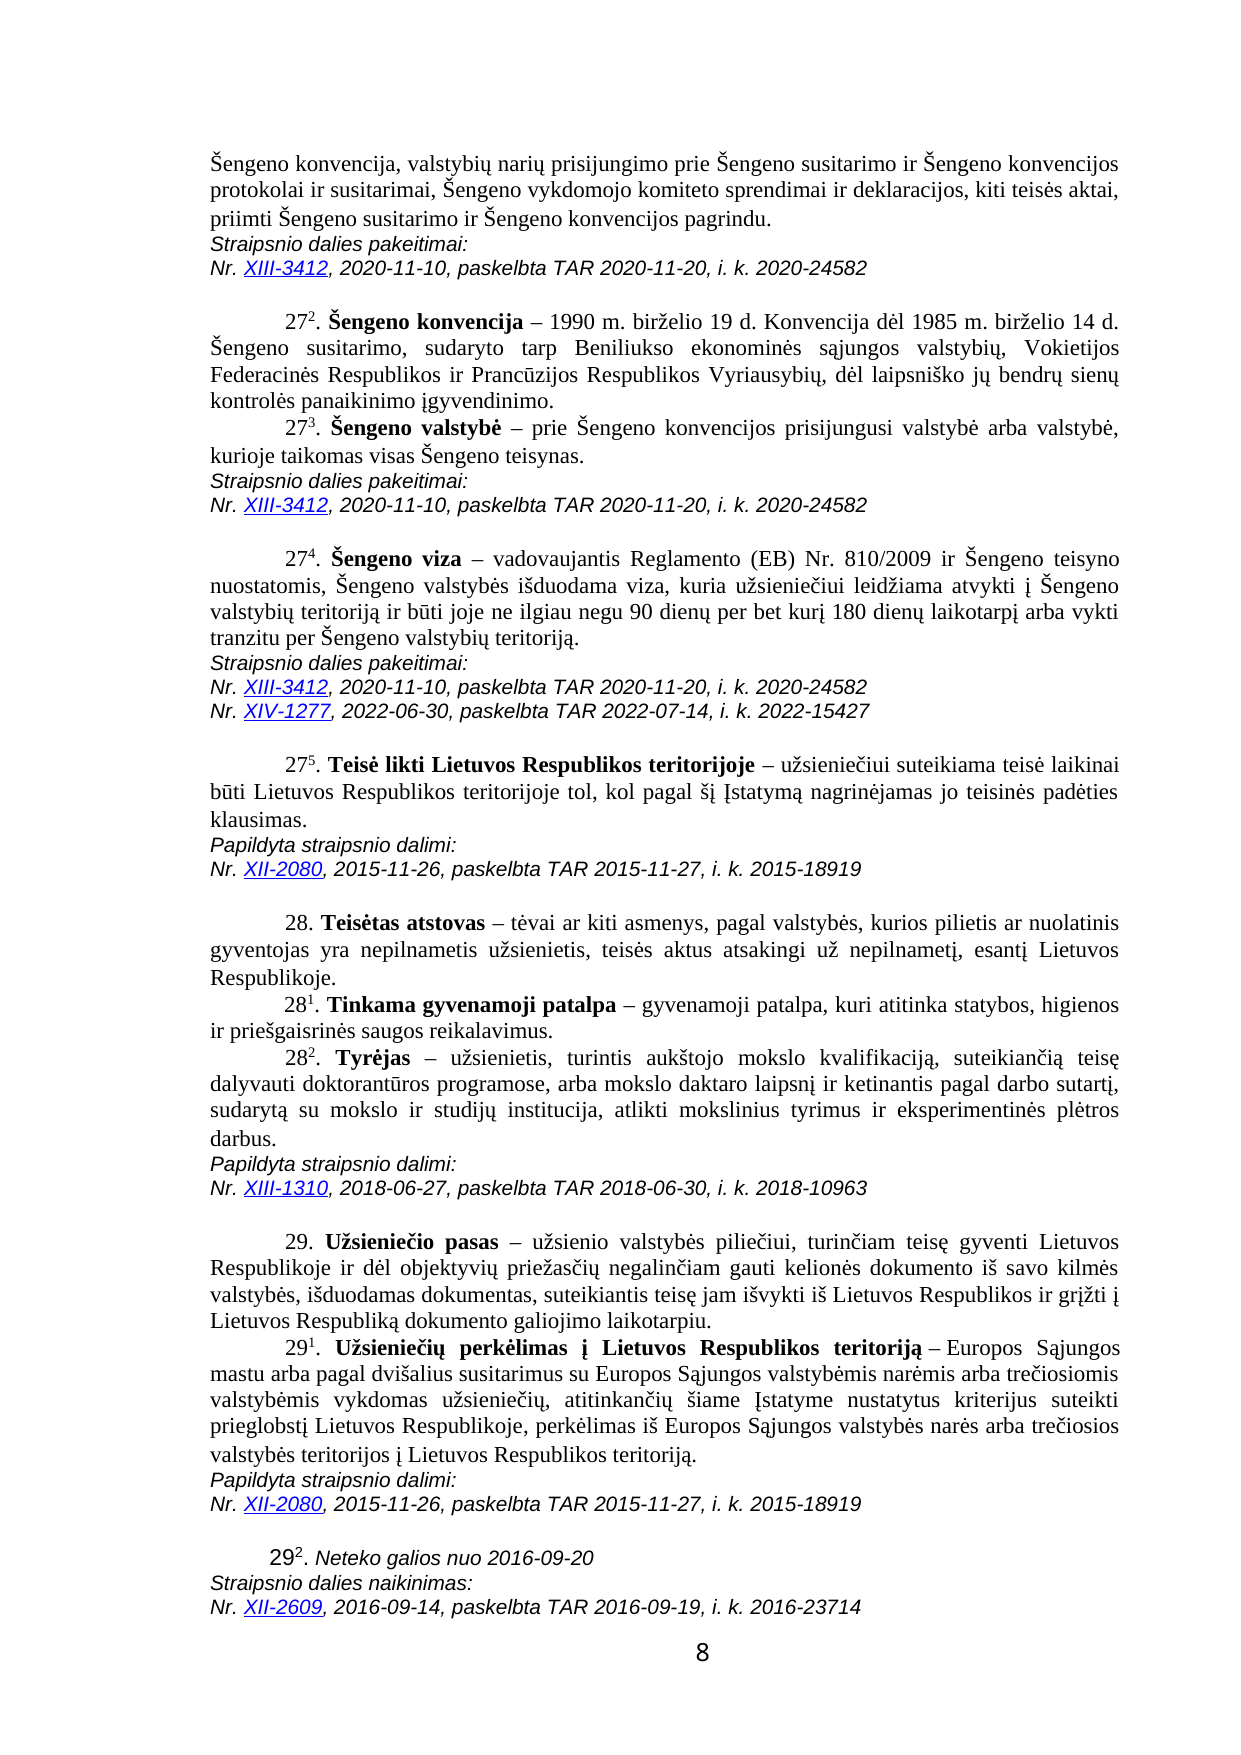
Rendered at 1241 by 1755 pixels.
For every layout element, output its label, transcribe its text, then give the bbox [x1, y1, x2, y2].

text Nr. XIV-1277, 2022-06-30, paskelbta TAR 2022-07-14, i. k. 2022-15427 [210, 699, 1120, 723]
text Straipsnio dalies pakeitimai: [210, 651, 1120, 675]
text Straipsnio dalies naikinimas: [210, 1571, 1120, 1595]
text Nr. XIII-1310, 2018-06-27, paskelbta TAR 2018-06-30, i. k. 2018-10963 [210, 1175, 1120, 1199]
text 291. Užsieniečių perkėlimas į Lietuvos Respublikos teritoriją – Europos Sąjungos mastu arba pagal dvišalius susitarimus su Europos Sąjungos valstybėmis narėmis arba trečiosiomis valstybėmis vykdomas užsieniečių, atitinkančių šiame Įstatyme nustatytus kriterijus suteikti prieglobstį Lietuvos Respublikoje, perkėlimas iš Europos Sąjungos valstybės narės arba trečiosios valstybės teritorijos į Lietuvos Respublikos teritoriją. [210, 1333, 1120, 1468]
text Nr. XIII-3412, 2020-11-10, paskelbta TAR 2020-11-20, i. k. 2020-24582 [210, 675, 1120, 699]
text Nr. XIII-3412, 2020-11-10, paskelbta TAR 2020-11-20, i. k. 2020-24582 [210, 255, 1120, 279]
text 274. Šengeno viza – vadovaujantis Reglamento (EB) Nr. 810/2009 ir Šengeno teisyno nuostatomis, Šengeno valstybės išduodama viza, kuria užsieniečiui leidžiama atvykti į Šengeno valstybių teritoriją ir būti joje ne ilgiau negu 90 dienų per bet kurį 180 dienų laikotarpį arba vykti tranzitu per Šengeno valstybių teritoriją. [210, 545, 1120, 651]
text Straipsnio dalies pakeitimai: [210, 469, 1120, 493]
text Papildyta straipsnio dalimi: [210, 1468, 1120, 1492]
text Straipsnio dalies pakeitimai: [210, 231, 1120, 255]
text 275. Teisė likti Lietuvos Respublikos teritorijoje – užsieniečiui suteikiama teisė laikinai būti Lietuvos Respublikos teritorijoje tol, kol pagal šį Įstatymą nagrinėjamas jo teisinės padėties klausimas. [210, 751, 1120, 833]
text Nr. XII-2080, 2015-11-26, paskelbta TAR 2015-11-27, i. k. 2015-18919 [210, 857, 1120, 881]
text 292. Neteko galios nuo 2016-09-20 [210, 1544, 1120, 1571]
text 281. Tinkama gyvenamoji patalpa – gyvenamoji patalpa, kuri atitinka statybos, higienos ir priešgaisrinės saugos reikalavimus. [210, 991, 1120, 1044]
text 28. Teisėtas atstovas – tėvai ar kiti asmenys, pagal valstybės, kurios pilietis ar nuolatinis gyventojas yra nepilnametis užsienietis, teisės aktus atsakingi už nepilnametį, esantį Lietuvos Respublikoje. [210, 909, 1120, 991]
text 273. Šengeno valstybė – prie Šengeno konvencijos prisijungusi valstybė arba valstybė, kurioje taikomas visas Šengeno teisynas. [210, 413, 1120, 469]
text 272. Šengeno konvencija – 1990 m. birželio 19 d. Konvencija dėl 1985 m. birželio 14 d. Šengeno susitarimo, sudaryto tarp Beniliukso ekonominės sąjungos valstybių, Vokietijos Federacinės Respublikos ir Prancūzijos Respublikos Vyriausybių, dėl laipsniško jų bendrų sienų kontrolės panaikinimo įgyvendinimo. [210, 308, 1120, 413]
text Nr. XIII-3412, 2020-11-10, paskelbta TAR 2020-11-20, i. k. 2020-24582 [210, 493, 1120, 517]
text 282. Tyrėjas – užsienietis, turintis aukštojo mokslo kvalifikaciją, suteikiančią teisę dalyvauti doktorantūros programose, arba mokslo daktaro laipsnį ir ketinantis pagal darbo sutartį, sudarytą su mokslo ir studijų institucija, atlikti mokslinius tyrimus ir eksperimentinės plėtros darbus. [210, 1044, 1120, 1151]
text Papildyta straipsnio dalimi: [210, 833, 1120, 857]
text Papildyta straipsnio dalimi: [210, 1151, 1120, 1175]
text Šengeno konvencija, valstybių narių prisijungimo prie Šengeno susitarimo ir Šengeno konvencijos protokolai ir susitarimai, Šengeno vykdomojo komiteto sprendimai ir deklaracijos, kiti teisės aktai, priimti Šengeno susitarimo ir Šengeno konvencijos pagrindu. [210, 150, 1120, 231]
text Nr. XII-2080, 2015-11-26, paskelbta TAR 2015-11-27, i. k. 2015-18919 [210, 1492, 1120, 1516]
text 29. Užsieniečio pasas – užsienio valstybės piliečiui, turinčiam teisę gyventi Lietuvos Respublikoje ir dėl objektyvių priežasčių negalinčiam gauti kelionės dokumento iš savo kilmės valstybės, išduodamas dokumentas, suteikiantis teisę jam išvykti iš Lietuvos Respublikos ir grįžti į Lietuvos Respubliką dokumento galiojimo laikotarpiu. [210, 1228, 1120, 1333]
text Nr. XII-2609, 2016-09-14, paskelbta TAR 2016-09-19, i. k. 2016-23714 [210, 1595, 1120, 1619]
